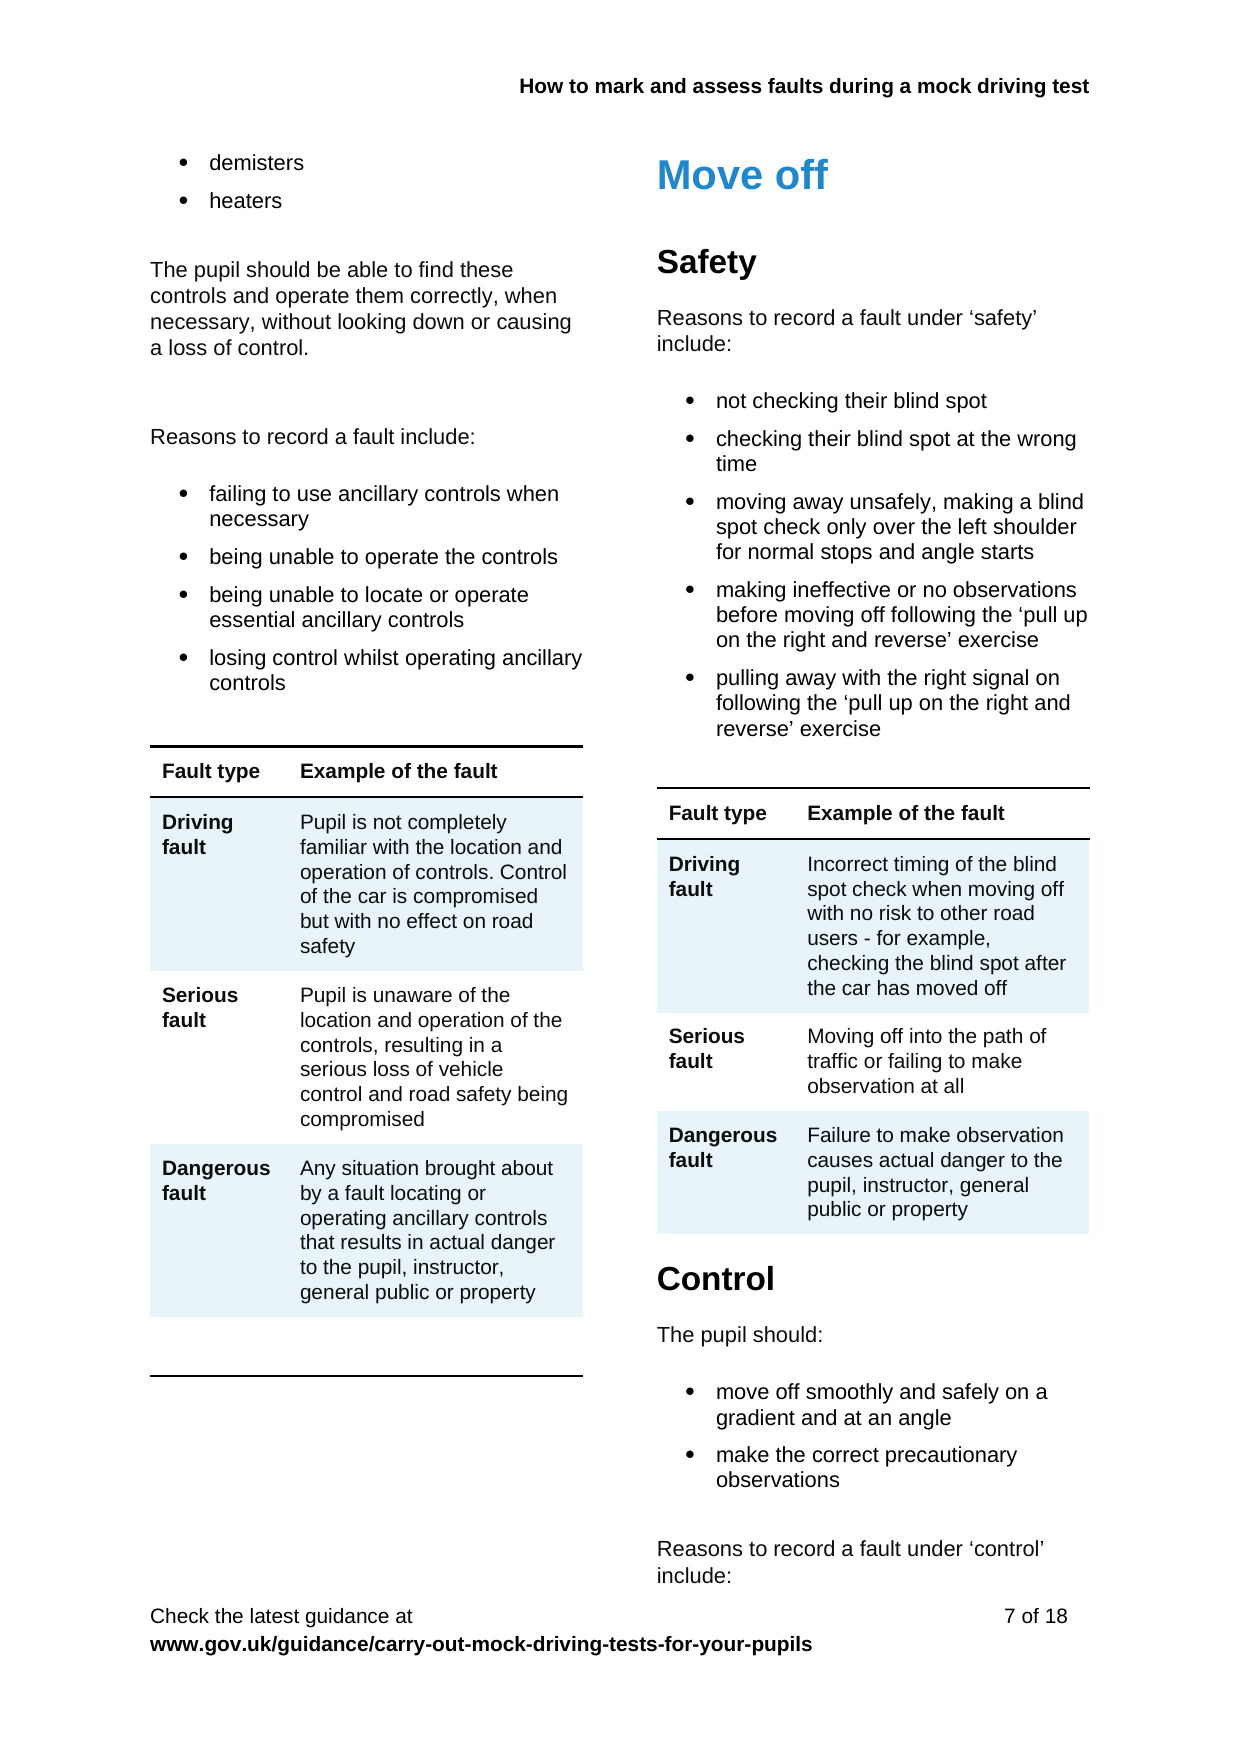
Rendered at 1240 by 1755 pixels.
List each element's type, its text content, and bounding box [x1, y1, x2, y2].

list move off smoothly and safely on a gradient and at an angle [686, 1379, 1089, 1430]
table_cell Pupil is unaware of the location and operation of the controls, resulting in a serious loss of vehicle control and road safety being compromised [288, 971, 583, 1144]
list being unable to locate or operate essential ancillary controls [179, 582, 583, 632]
subtitle Move off [657, 150, 1089, 198]
table_cell Pupil is not completely familiar with the location and operation of controls. Control of the car is compromised but with no effect on road safety [288, 798, 583, 971]
table_header Fault type [657, 789, 795, 838]
table_header Example of the fault [288, 748, 583, 796]
list not checking their blind spot [686, 388, 1089, 413]
table_cell Failure to make observation causes actual danger to the pupil, instructor, general public or property [795, 1111, 1089, 1234]
table_header Example of the fault [795, 789, 1089, 838]
text Reasons to record a fault include: [150, 424, 583, 449]
table_cell Dangerous fault [657, 1111, 795, 1234]
table_cell Incorrect timing of the blind spot check when moving off with no risk to other road users - for example, checking the blind spot after the car has moved off [795, 840, 1089, 1013]
table_cell Serious fault [150, 971, 288, 1144]
text The pupil should be able to find these controls and operate them correctly, when necessary, without looking down or causing a loss of control. [150, 257, 583, 360]
table_header Fault type [150, 748, 288, 796]
list being unable to operate the controls [179, 544, 583, 569]
table_cell Any situation brought about by a fault locating or operating ancillary controls that results in actual danger to the pupil, instructor, general public or property [288, 1144, 583, 1317]
table_cell Driving fault [657, 840, 795, 1013]
text Reasons to record a fault under ‘safety’ include: [657, 304, 1089, 356]
table_cell Driving fault [150, 798, 288, 971]
text The pupil should: [657, 1322, 1089, 1347]
list demisters [179, 150, 583, 175]
subtitle Control [657, 1259, 1089, 1297]
list pulling away with the right signal on following the ‘pull up on the right and reverse’ exercise [686, 665, 1089, 741]
list make the correct precautionary observations [686, 1442, 1089, 1493]
list moving away unsafely, making a blind spot check only over the left shoulder for normal stops and angle starts [686, 489, 1089, 564]
list failing to use ancillary controls when necessary [179, 481, 583, 532]
subtitle Safety [657, 242, 1089, 280]
list checking their blind spot at the wrong time [686, 426, 1089, 476]
list losing control whilst operating ancillary controls [179, 645, 583, 695]
table_cell Serious fault [657, 1013, 795, 1111]
table_cell Moving off into the path of traffic or failing to make observation at all [795, 1013, 1089, 1111]
list making ineffective or no observations before moving off following the ‘pull up on the right and reverse’ exercise [686, 577, 1089, 652]
list heaters [179, 188, 583, 213]
text Reasons to record a fault under ‘control’ include: [657, 1536, 1089, 1588]
table_cell Dangerous fault [150, 1144, 288, 1317]
